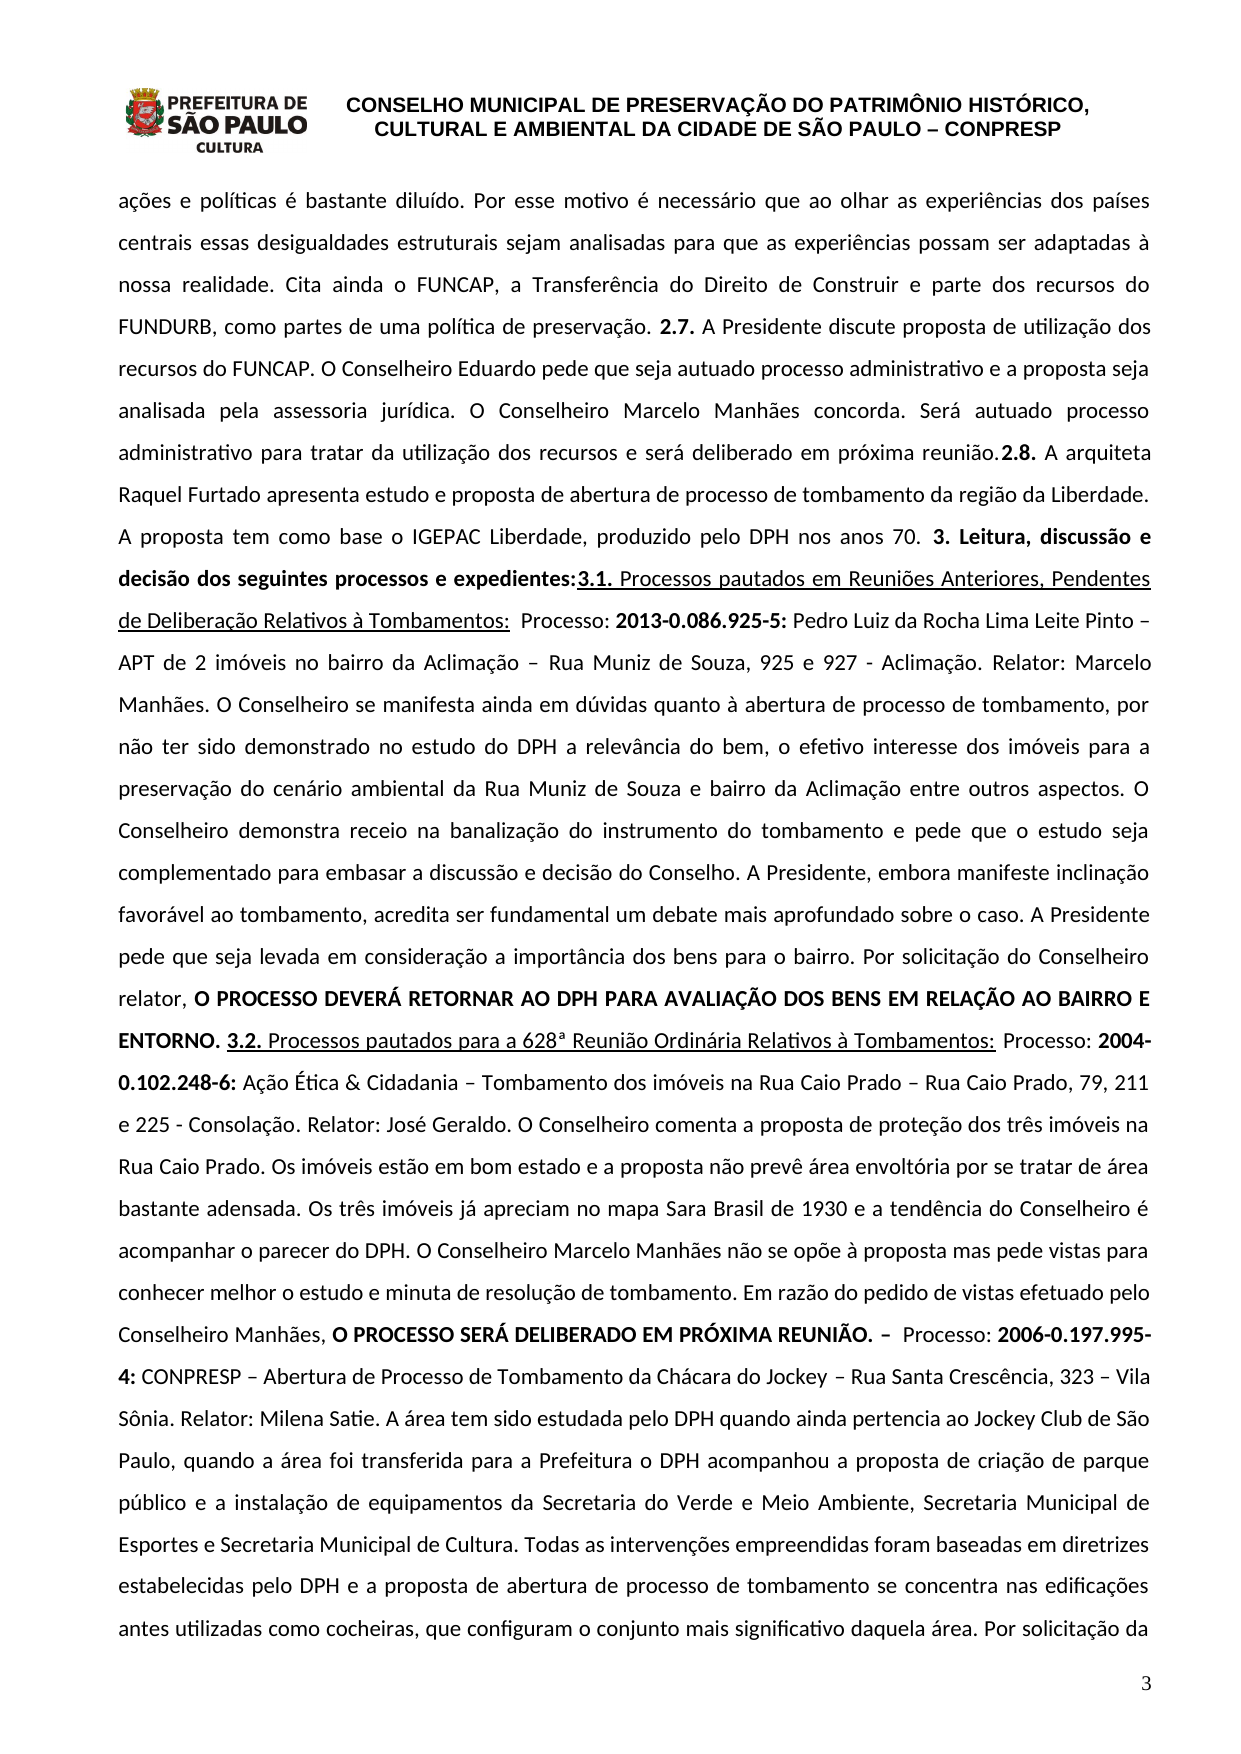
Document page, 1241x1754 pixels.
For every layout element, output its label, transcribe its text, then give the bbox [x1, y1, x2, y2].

text ações e políticas é bastante diluído. Por esse motivo é necessário que ao olhar as experiências dos países centrais essas desigualdades estruturais sejam analisadas para que as experiências possam ser adaptadas à nossa realidade. Cita ainda o FUNCAP, a Transferência do Direito de Construir e parte dos recursos do FUNDURB, como partes de uma política de preservação. 2.7. A Presidente discute proposta de utilização dos recursos do FUNCAP. O Conselheiro Eduardo pede que seja autuado processo administrativo e a proposta seja analisada pela assessoria jurídica. O Conselheiro Marcelo Manhães concorda. Será autuado processo administrativo para tratar da utilização dos recursos e será deliberado em próxima reunião.2.8. A arquiteta Raquel Furtado apresenta estudo e proposta de abertura de processo de tombamento da região da Liberdade. A proposta tem como base o IGEPAC Liberdade, produzido pelo DPH nos anos 70. 3. Leitura, discussão e decisão dos seguintes processos e expedientes:3.1. Processos pautados em Reuniões Anteriores, Pendentes de Deliberação Relativos à Tombamentos: Processo: 2013-0.086.925-5: Pedro Luiz da Rocha Lima Leite Pinto – APT de 2 imóveis no bairro da Aclimação – Rua Muniz de Souza, 925 e 927 - Aclimação. Relator: Marcelo Manhães. O Conselheiro se manifesta ainda em dúvidas quanto à abertura de processo de tombamento, por não ter sido demonstrado no estudo do DPH a relevância do bem, o efetivo interesse dos imóveis para a preservação do cenário ambiental da Rua Muniz de Souza e bairro da Aclimação entre outros aspectos. O Conselheiro demonstra receio na banalização do instrumento do tombamento e pede que o estudo seja complementado para embasar a discussão e decisão do Conselho. A Presidente, embora manifeste inclinação favorável ao tombamento, acredita ser fundamental um debate mais aprofundado sobre o caso. A Presidente pede que seja levada em consideração a importância dos bens para o bairro. Por solicitação do Conselheiro relator, O PROCESSO DEVERÁ RETORNAR AO DPH PARA AVALIAÇÃO DOS BENS EM RELAÇÃO AO BAIRRO E ENTORNO. 3.2. Processos pautados para a 628ª Reunião Ordinária Relativos à Tombamentos: Processo: 2004-0.102.248-6: Ação Ética & Cidadania – Tombamento dos imóveis na Rua Caio Prado – Rua Caio Prado, 79, 211 e 225 - Consolação. Relator: José Geraldo. O Conselheiro comenta a proposta de proteção dos três imóveis na Rua Caio Prado. Os imóveis estão em bom estado e a proposta não prevê área envoltória por se tratar de área bastante adensada. Os três imóveis já apreciam no mapa Sara Brasil de 1930 e a tendência do Conselheiro é acompanhar o parecer do DPH. O Conselheiro Marcelo Manhães não se opõe à proposta mas pede vistas para conhecer melhor o estudo e minuta de resolução de tombamento. Em razão do pedido de vistas efetuado pelo Conselheiro Manhães, O PROCESSO SERÁ DELIBERADO EM PRÓXIMA REUNIÃO. – Processo: 2006-0.197.995-4: CONPRESP – Abertura de Processo de Tombamento da Chácara do Jockey – Rua Santa Crescência, 323 – Vila Sônia. Relator: Milena Satie. A área tem sido estudada pelo DPH quando ainda pertencia ao Jockey Club de São Paulo, quando a área foi transferida para a Prefeitura o DPH acompanhou a proposta de criação de parque público e a instalação de equipamentos da Secretaria do Verde e Meio Ambiente, Secretaria Municipal de Esportes e Secretaria Municipal de Cultura. Todas as intervenções empreendidas foram baseadas em diretrizes estabelecidas pelo DPH e a proposta de abertura de processo de tombamento se concentra nas edificações antes utilizadas como cocheiras, que configuram o conjunto mais significativo daquela área. Por solicitação da [118, 186, 1152, 1642]
